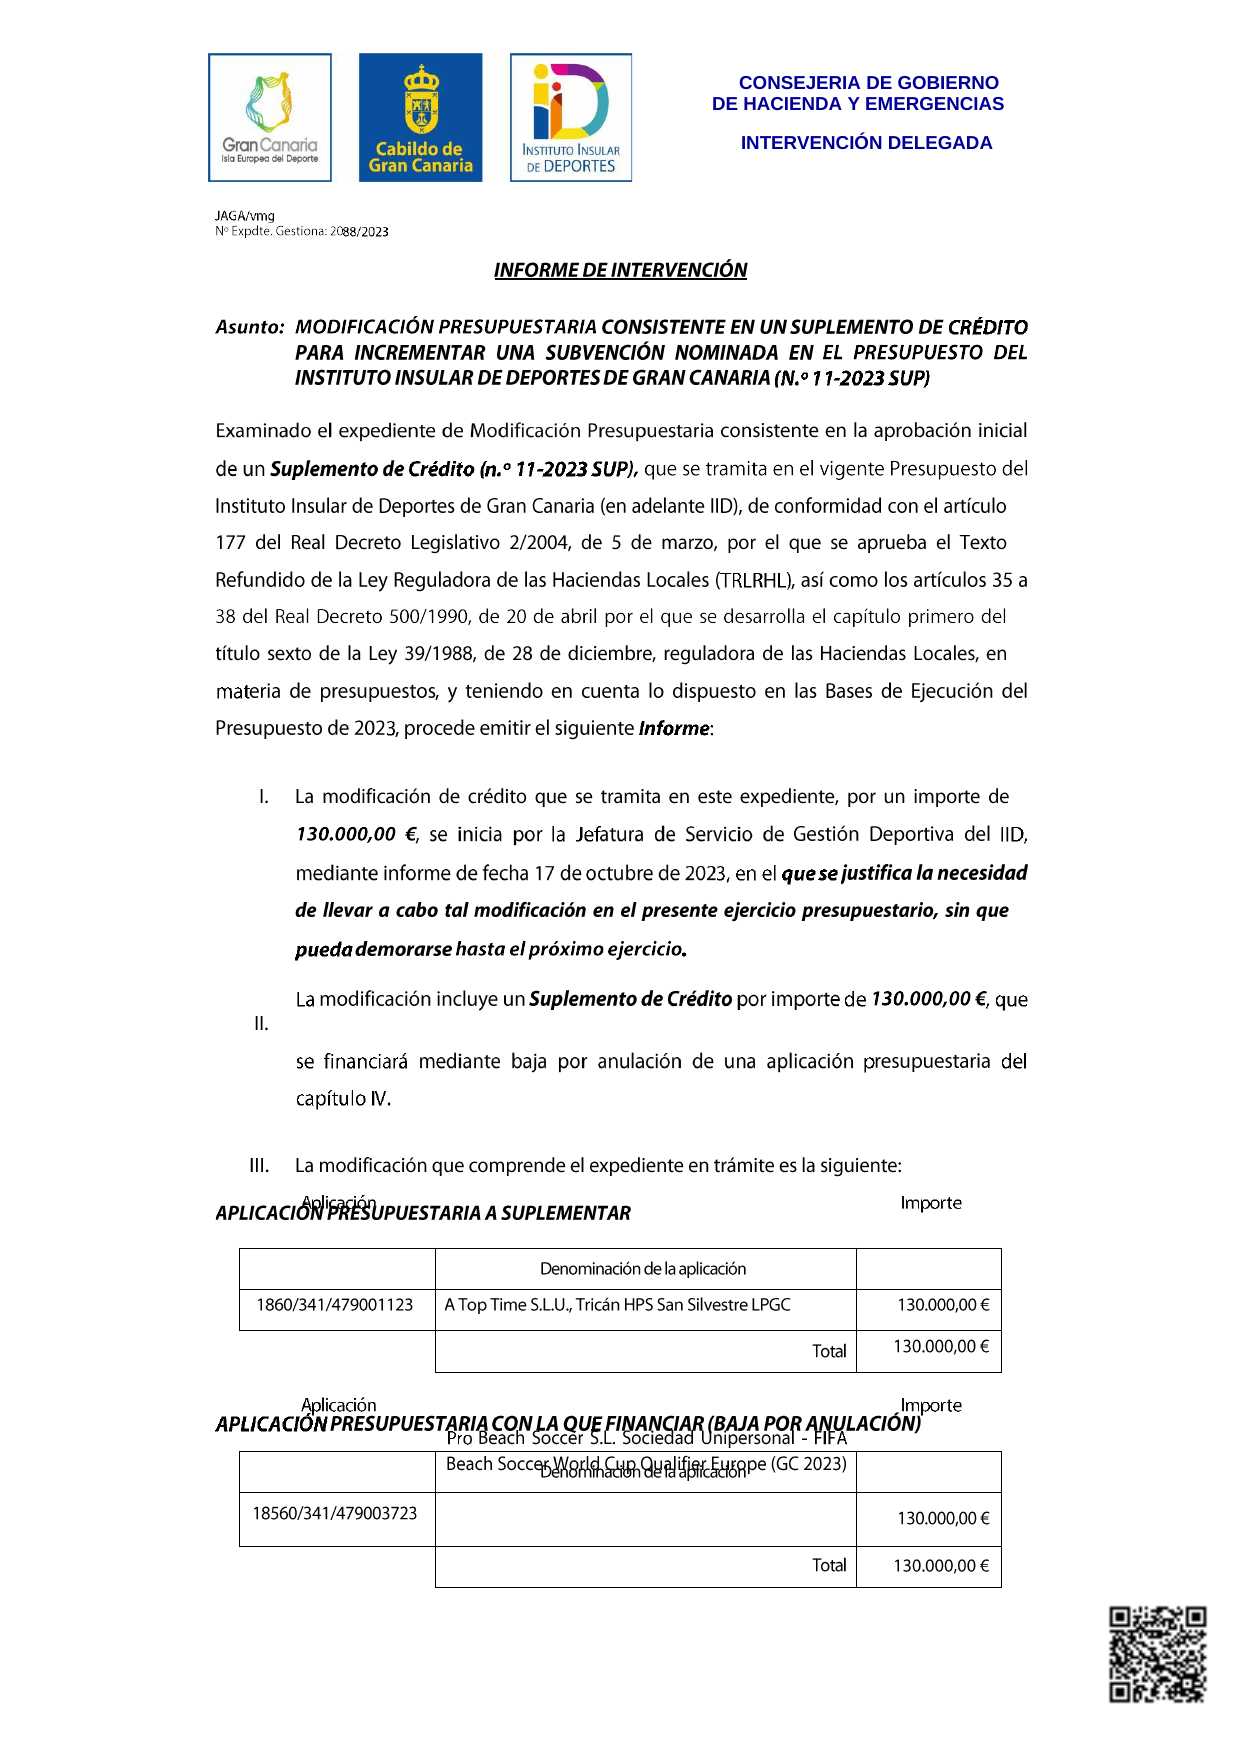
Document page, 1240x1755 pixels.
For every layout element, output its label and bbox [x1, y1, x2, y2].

table_header [240, 1249, 435, 1289]
table_cell [436, 1493, 856, 1546]
table_cell [240, 1493, 435, 1546]
table_cell [857, 1331, 1001, 1372]
table_cell [240, 1547, 435, 1587]
table_cell [240, 1290, 435, 1330]
table_header [857, 1452, 1001, 1492]
table_cell [436, 1547, 856, 1587]
table_header [857, 1249, 1001, 1289]
table_cell [240, 1331, 435, 1372]
table_cell [436, 1331, 856, 1372]
table_cell [436, 1290, 856, 1330]
table_header [436, 1452, 856, 1492]
table_cell [857, 1493, 1001, 1546]
table_header [240, 1452, 435, 1492]
table_cell [857, 1290, 1001, 1330]
table_cell [857, 1547, 1001, 1587]
table_header [436, 1249, 856, 1289]
